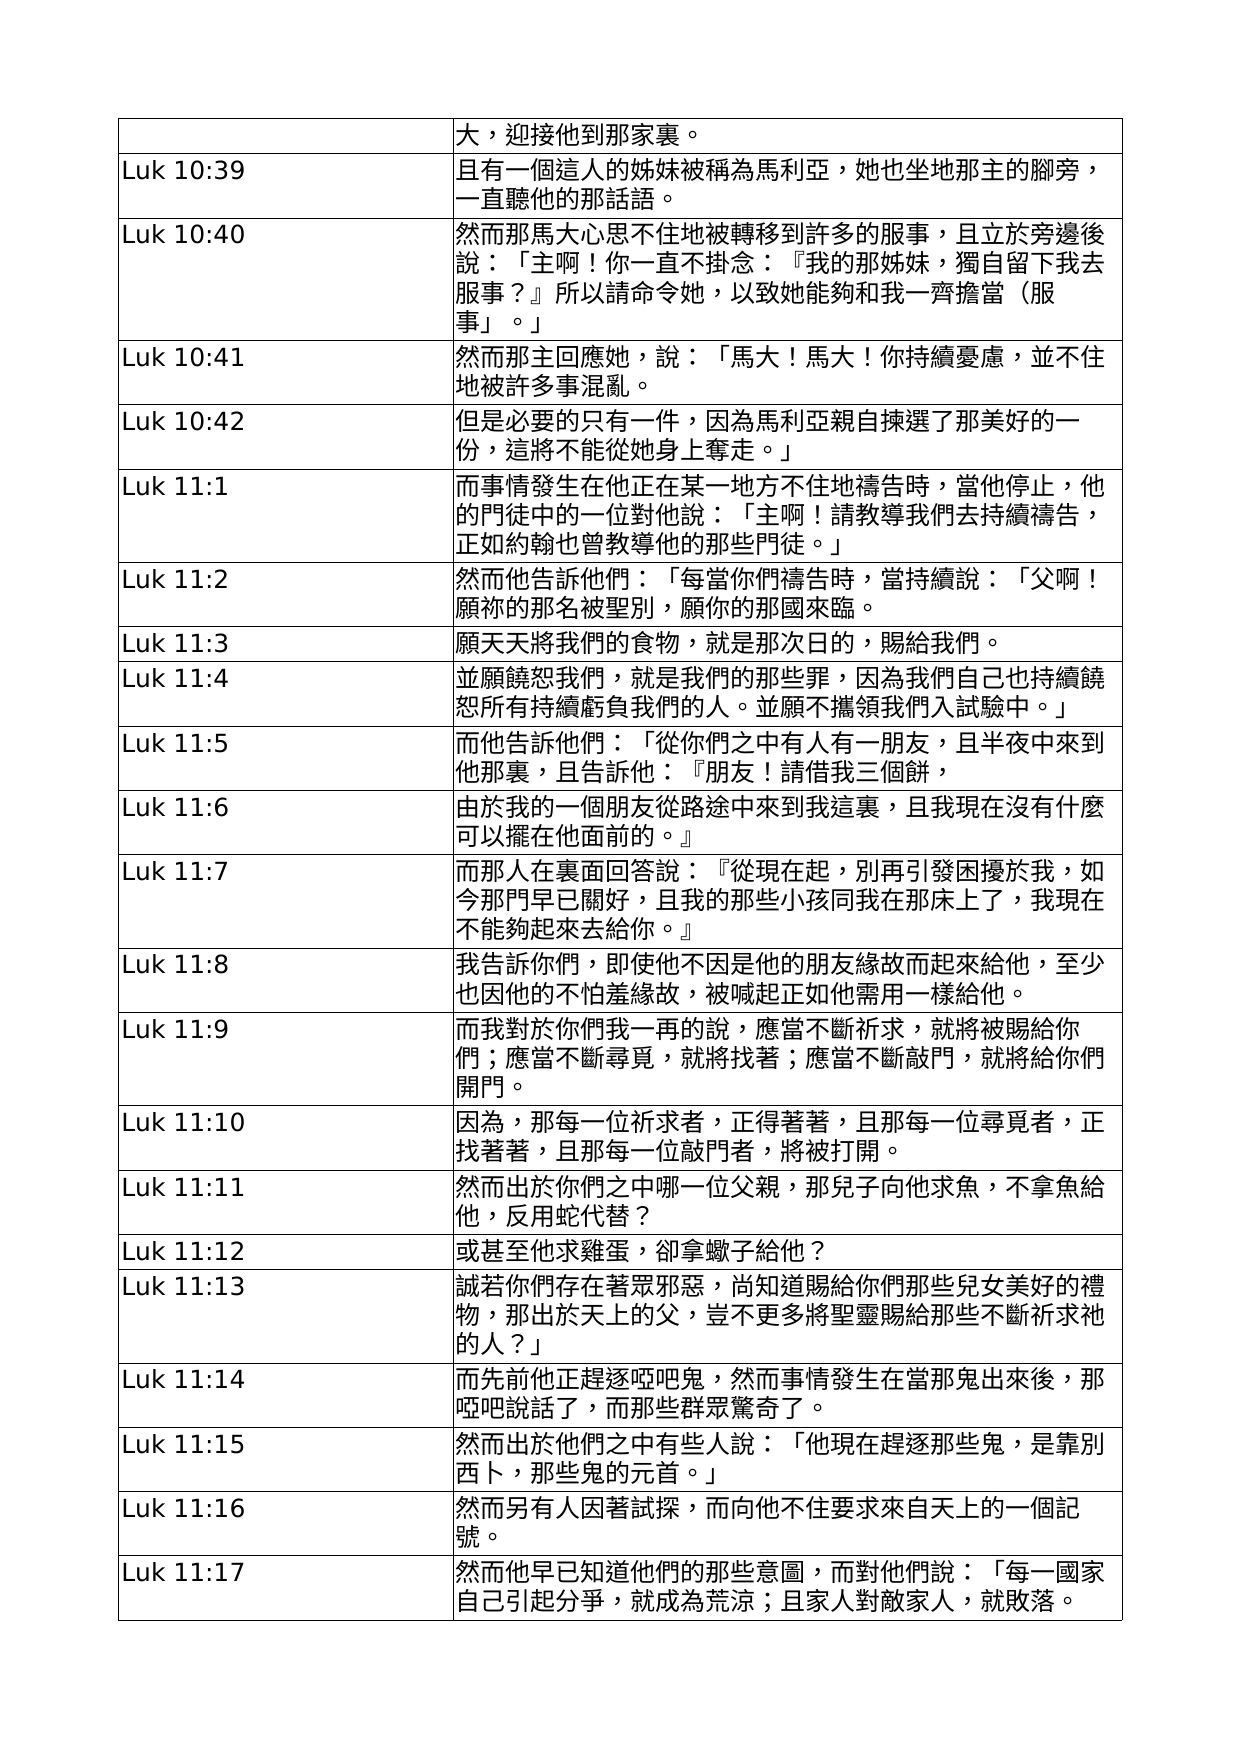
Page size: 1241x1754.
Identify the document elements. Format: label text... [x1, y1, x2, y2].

table_cell 而事情發生在他正在某一地方不住地禱告時，當他停止，他的門徒中的一位對他說：「主啊！請教導我們去持續禱告，正如約翰也曾教導他的那些門徒。」 [454, 470, 1122, 562]
table_cell 並願饒恕我們，就是我們的那些罪，因為我們自己也持續饒恕所有持續虧負我們的人。並願不攜領我們入試驗中。」 [454, 662, 1122, 726]
table_cell Luk 10:41 [119, 341, 453, 404]
table_cell Luk 10:39 [119, 154, 453, 217]
table_cell 然而那主回應她，說：「馬大！馬大！你持續憂慮，並不住地被許多事混亂。 [454, 341, 1122, 404]
table_cell Luk 11:12 [119, 1235, 453, 1269]
table_cell 或甚至他求雞蛋，卻拿蠍子給他？ [454, 1235, 1122, 1269]
table_cell Luk 11:16 [119, 1492, 453, 1555]
table_cell Luk 10:42 [119, 405, 453, 469]
table_cell Luk 11:9 [119, 1013, 453, 1105]
table_cell Luk 11:3 [119, 627, 453, 661]
table_cell Luk 11:14 [119, 1364, 453, 1427]
table_cell 由於我的一個朋友從路途中來到我這裏，且我現在沒有什麼可以擺在他面前的。』 [454, 791, 1122, 854]
table_cell Luk 11:15 [119, 1428, 453, 1491]
table_cell 然而出於你們之中哪一位父親，那兒子向他求魚，不拿魚給他，反用蛇代替？ [454, 1171, 1122, 1234]
table_cell 而我對於你們我一再的說，應當不斷祈求，就將被賜給你們；應當不斷尋覓，就將找著；應當不斷敲門，就將給你們開門。 [454, 1013, 1122, 1105]
table_cell 我告訴你們，即使他不因是他的朋友緣故而起來給他，至少也因他的不怕羞緣故，被喊起正如他需用一樣給他。 [454, 949, 1122, 1012]
table_cell Luk 11:2 [119, 563, 453, 626]
table_cell 而先前他正趕逐啞吧鬼，然而事情發生在當那鬼出來後，那啞吧說話了，而那些群眾驚奇了。 [454, 1364, 1122, 1427]
table_cell Luk 11:8 [119, 949, 453, 1012]
table_cell 且有一個這人的姊妹被稱為馬利亞，她也坐地那主的腳旁，一直聽他的那話語。 [454, 154, 1122, 217]
table_cell Luk 11:10 [119, 1106, 453, 1170]
table_cell Luk 11:13 [119, 1270, 453, 1362]
table_cell Luk 11:17 [119, 1556, 453, 1619]
table_cell 但是必要的只有一件，因為馬利亞親自揀選了那美好的一份，這將不能從她身上奪走。」 [454, 405, 1122, 469]
table_cell Luk 11:6 [119, 791, 453, 854]
table_cell 然而那馬大心思不住地被轉移到許多的服事，且立於旁邊後說：「主啊！你一直不掛念：『我的那姊妹，獨自留下我去服事？』所以請命令她，以致她能夠和我一齊擔當（服事」。」 [454, 219, 1122, 340]
table_cell 願天天將我們的食物，就是那次日的，賜給我們。 [454, 627, 1122, 661]
table_cell 然而他早已知道他們的那些意圖，而對他們說：「每一國家自己引起分爭，就成為荒涼；且家人對敵家人，就敗落。 [454, 1556, 1122, 1619]
table_cell Luk 11:1 [119, 470, 453, 562]
table_cell 然而另有人因著試探，而向他不住要求來自天上的一個記號。 [454, 1492, 1122, 1555]
table_cell Luk 11:4 [119, 662, 453, 726]
table_cell 因為，那每一位祈求者，正得著著，且那每一位尋覓者，正找著著，且那每一位敲門者，將被打開。 [454, 1106, 1122, 1170]
table_cell Luk 11:5 [119, 727, 453, 790]
table_cell 然而出於他們之中有些人說：「他現在趕逐那些鬼，是靠別西卜，那些鬼的元首。」 [454, 1428, 1122, 1491]
table_cell Luk 11:7 [119, 855, 453, 948]
table_cell 而那人在裏面回答說：『從現在起，別再引發困擾於我，如今那門早已關好，且我的那些小孩同我在那床上了，我現在不能夠起來去給你。』 [454, 855, 1122, 948]
table_cell 而他告訴他們：「從你們之中有人有一朋友，且半夜中來到他那裏，且告訴他：『朋友！請借我三個餅， [454, 727, 1122, 790]
table_cell Luk 11:11 [119, 1171, 453, 1234]
table_cell 誠若你們存在著眾邪惡，尚知道賜給你們那些兒女美好的禮物，那出於天上的父，豈不更多將聖靈賜給那些不斷祈求祂的人？」 [454, 1270, 1122, 1362]
table_cell Luk 10:40 [119, 219, 453, 340]
table_cell [119, 119, 453, 153]
table_cell 大，迎接他到那家裏。 [454, 119, 1122, 153]
table_cell 然而他告訴他們：「每當你們禱告時，當持續說：「父啊！願祢的那名被聖別，願你的那國來臨。 [454, 563, 1122, 626]
